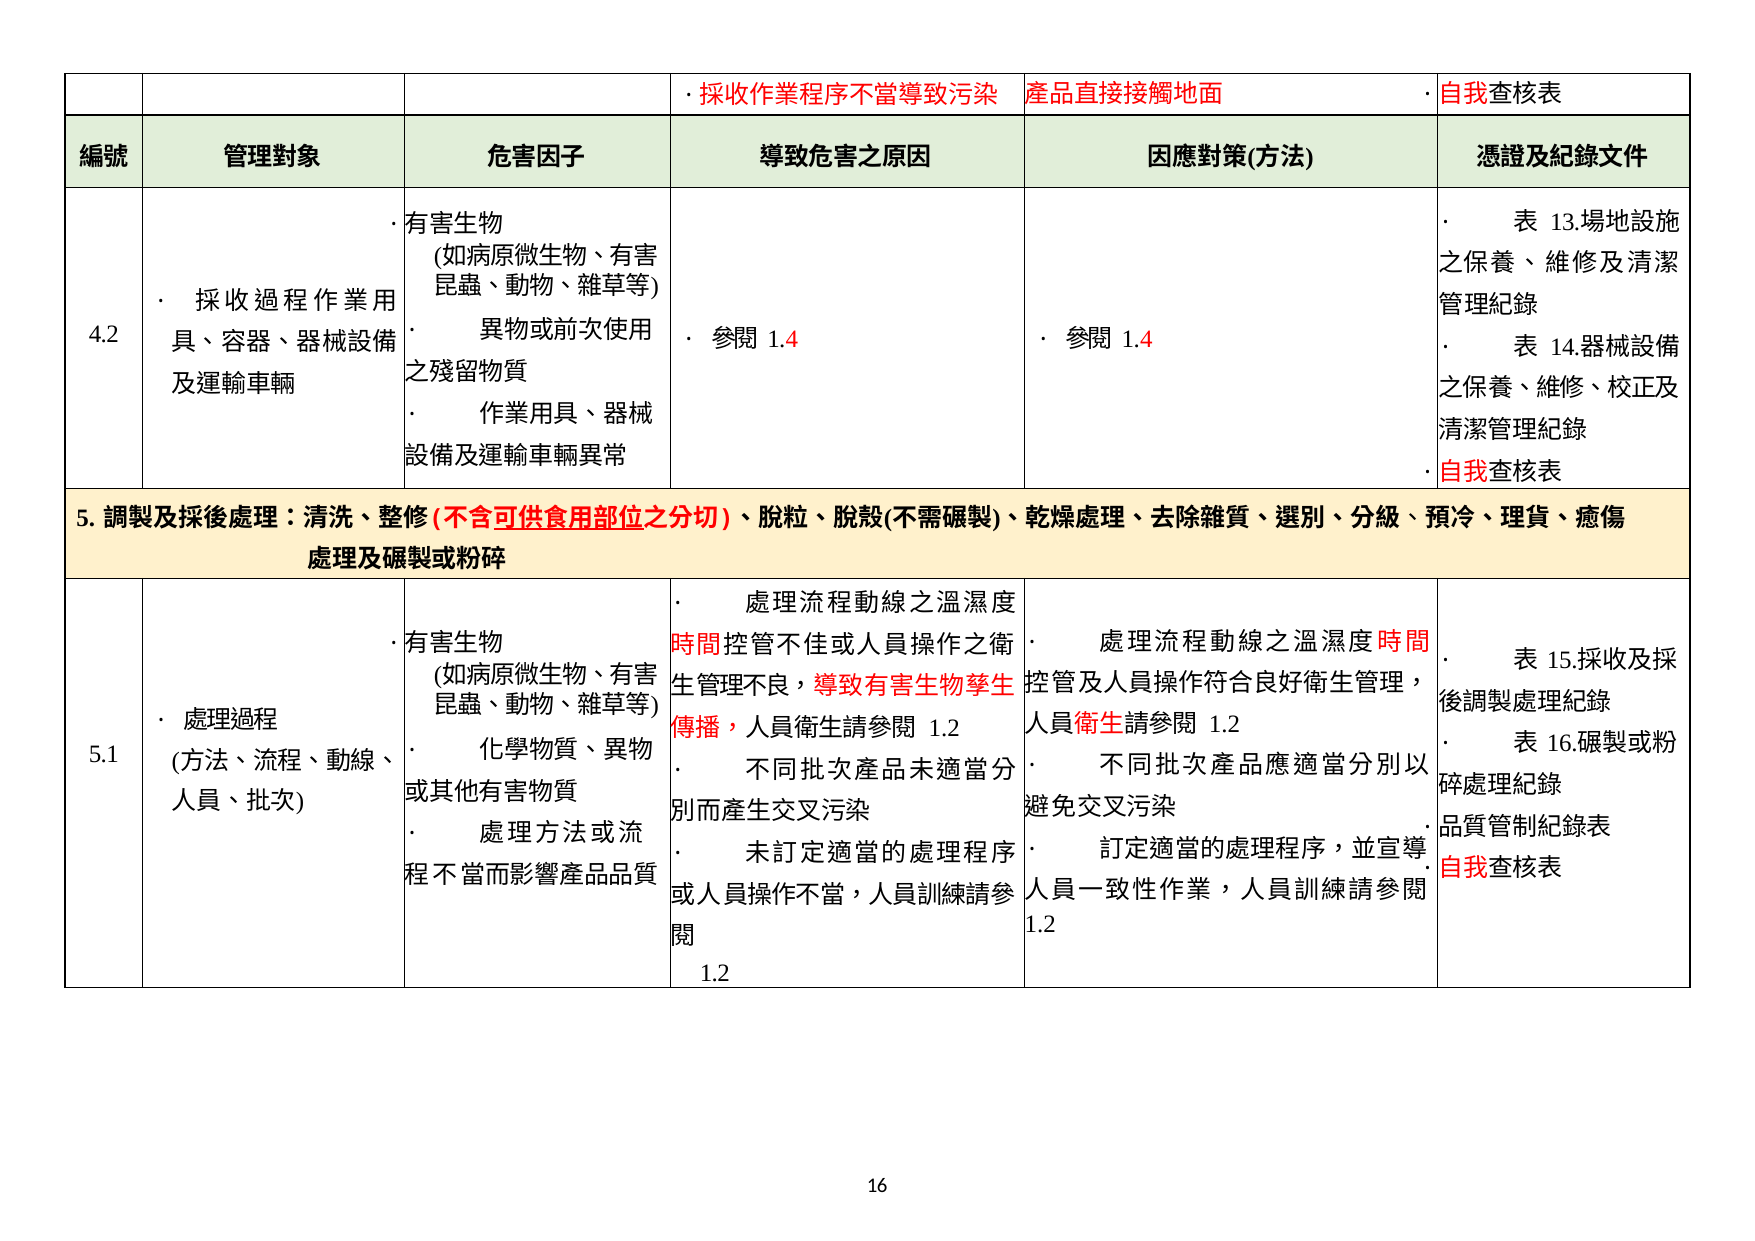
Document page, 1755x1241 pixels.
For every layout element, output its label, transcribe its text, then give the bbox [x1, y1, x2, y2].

table_cell [66, 74, 142, 114]
table_cell 4.2 [66, 188, 142, 487]
table_cell · 參閱 1.4 [671, 188, 1024, 487]
table_cell 表 13.場地設施之保養、維修及清潔管理紀錄 表 14.器械設備之保養、維修、校正及清潔管理紀錄 自我查核表 [1438, 188, 1689, 487]
table_header 導致危害之原因 [671, 116, 1024, 187]
table_cell [143, 74, 404, 114]
table_cell · 採收過程作業用具、容器、器械設備及運輸車輛 [143, 188, 404, 487]
table_cell 採收前確認安全採收期，以避免農藥殘留超過容許量 正確地採收與搬運產品，避免產品直接接觸地面 [1025, 74, 1437, 114]
table_cell 處理流程動線之溫濕度時間控管不佳或人員操作之衛生管理不良，導致有害生物孳生傳播，人員衛生請參閱 1.2 不同批次產品未適當分別而產生交叉污染 未訂定適當的處理程序或人員操作不當，人員訓練請參閱 1.2 [671, 579, 1024, 987]
table_cell · 參閱 1.4 [1025, 188, 1437, 487]
table_cell 表 15.採收及採後調製處理紀錄 表 16.碾製或粉碎處理紀錄 品質管制紀錄表 自我查核表 [1438, 579, 1689, 987]
table_cell 自我查核表 [1438, 74, 1689, 114]
table_cell 5. 調製及採後處理：清洗、整修(不含可供食用部位之分切)、脫粒、脫殼(不需碾製)、乾燥處理、去除雜質、選別、分級、預冷、理貨、癒傷處理及碾製或粉碎 [66, 489, 1689, 578]
table_cell 處理流程動線之溫濕度時間控管及人員操作符合良好衛生管理，人員衛生請參閱 1.2 不同批次產品應適當分別以避免交叉污染 訂定適當的處理程序，並宣導人員一致性作業，人員訓練請參閱 1.2 [1025, 579, 1437, 987]
table_cell 5.1 [66, 579, 142, 987]
table_cell · 處理過程 (方法、流程、動線、人員、批次) [143, 579, 404, 987]
table_cell [405, 74, 670, 114]
table_cell 採收時間未遵守安全採收期之規定，或農藥施用不當(參閱 3.5) 採收作業程序不當導致污染 [671, 74, 1024, 114]
table_header 編號 [66, 116, 142, 187]
table_cell 有害生物 (如病原微生物、有害昆蟲、動物、雜草等) 化學物質、異物或其他有害物質 處理方法或流程不當而影響產品品質 [405, 579, 670, 987]
table_header 管理對象 [143, 116, 404, 187]
table_header 危害因子 [405, 116, 670, 187]
table_cell 有害生物 (如病原微生物、有害昆蟲、動物、雜草等) 異物或前次使用之殘留物質 作業用具、器械設備及運輸車輛異常 [405, 188, 670, 487]
table_header 憑證及紀錄文件 [1438, 116, 1689, 187]
table_header 因應對策(方法) [1025, 116, 1437, 187]
